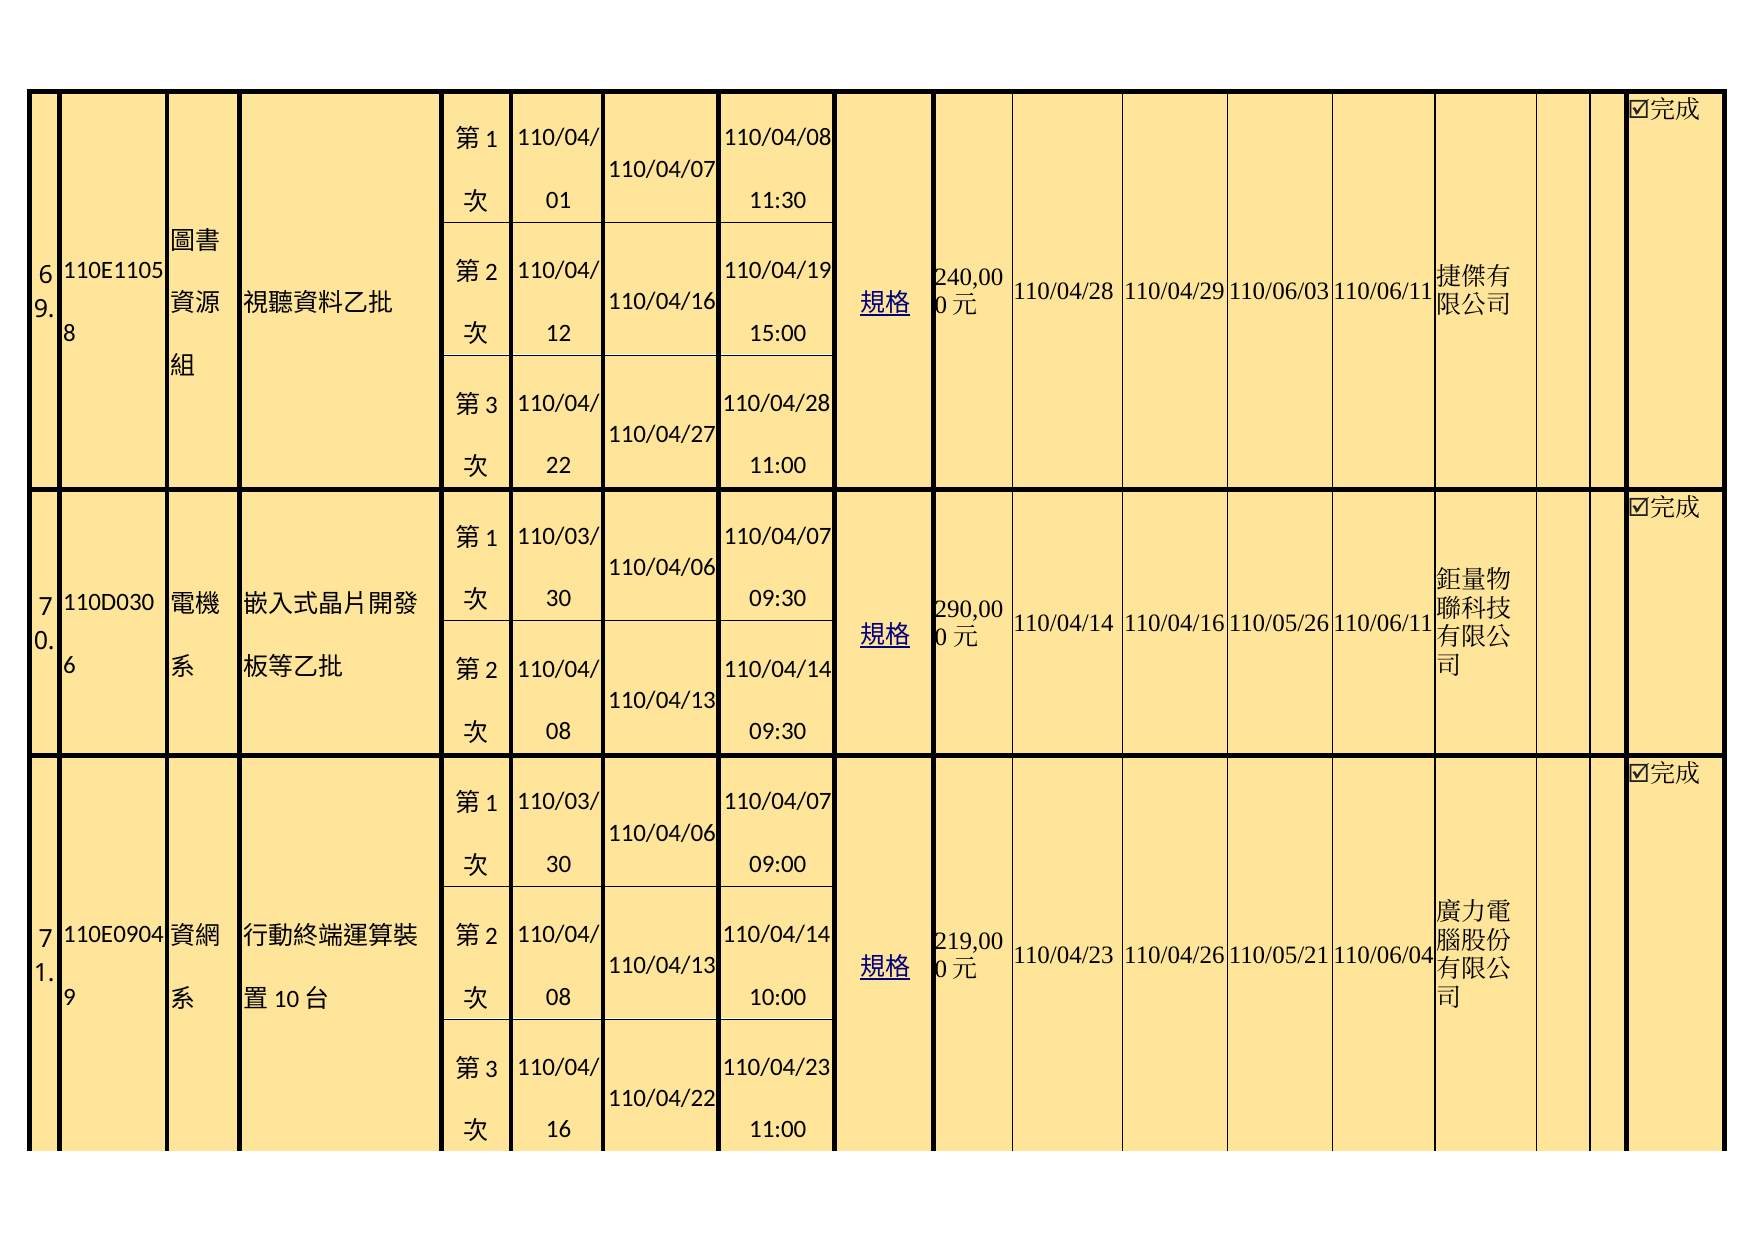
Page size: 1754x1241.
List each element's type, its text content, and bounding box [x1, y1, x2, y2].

table_cell [32, 758, 57, 1151]
table_cell 110/04/29 [1123, 94, 1227, 487]
table_cell 電機系 [169, 492, 237, 753]
table_cell 110/04/12 [513, 223, 601, 354]
table_cell 110/04/08 [513, 887, 601, 1018]
table_cell 第1次 [444, 758, 509, 886]
table_cell 圖書資源組 [169, 94, 237, 487]
table_cell 110/04/08 [513, 621, 601, 753]
table_cell 110/06/04 [1333, 758, 1434, 1151]
table_cell 110/04/16 [1123, 492, 1227, 753]
table_cell [1537, 94, 1589, 487]
table_cell 完成 [1629, 94, 1722, 487]
table_cell 110/04/23 [1013, 758, 1122, 1151]
table_cell 完成 [1629, 492, 1722, 753]
table_cell [1591, 758, 1624, 1151]
table_cell 110/04/28 11:00 [721, 356, 832, 487]
table_cell 110/04/08 11:30 [721, 94, 832, 222]
table_cell 110/04/14 [1013, 492, 1122, 753]
table_cell [1537, 758, 1589, 1151]
table_cell 110/04/14 10:00 [721, 887, 832, 1018]
table_cell 110/04/06 [605, 492, 716, 620]
table_cell [1591, 94, 1624, 487]
table_cell 110/04/14 09:30 [721, 621, 832, 753]
table_cell 110/05/21 [1228, 758, 1332, 1151]
table_cell [32, 492, 57, 753]
table_cell 110/04/22 [605, 1020, 716, 1151]
table_cell 第2次 [444, 223, 509, 354]
table_cell 110E11058 [62, 94, 165, 487]
table_cell 110/06/11 [1333, 492, 1434, 753]
table_cell 110/04/01 [513, 94, 601, 222]
table_cell 完成 [1629, 758, 1722, 1151]
table_cell 110D0306 [62, 492, 165, 753]
table_cell 110/04/07 [605, 94, 716, 222]
table_cell 110/04/27 [605, 356, 716, 487]
table_cell 110/04/07 09:00 [721, 758, 832, 886]
table_cell 第2次 [444, 887, 509, 1018]
table_cell 規格 [837, 94, 931, 487]
table_cell 110/04/26 [1123, 758, 1227, 1151]
table_cell 視聽資料乙批 [242, 94, 439, 487]
table_cell 110/04/16 [605, 223, 716, 354]
table_cell 110/04/22 [513, 356, 601, 487]
table_cell 110/04/13 [605, 621, 716, 753]
table_cell 規格 [837, 492, 931, 753]
table_cell 第3次 [444, 1020, 509, 1151]
table_cell 110/04/16 [513, 1020, 601, 1151]
table_cell 110/04/23 11:00 [721, 1020, 832, 1151]
table_cell 規格 [837, 758, 931, 1151]
table_cell 110/04/07 09:30 [721, 492, 832, 620]
table_cell 110/03/30 [513, 758, 601, 886]
table_cell 鉅量物聯科技有限公司 [1436, 492, 1536, 753]
table_cell 110E09049 [62, 758, 165, 1151]
table_cell 110/03/30 [513, 492, 601, 620]
table_cell 第1次 [444, 492, 509, 620]
table_cell 110/05/26 [1228, 492, 1332, 753]
table_cell 110/04/19 15:00 [721, 223, 832, 354]
table_cell 219,000元 [936, 758, 1012, 1151]
table_cell 110/04/06 [605, 758, 716, 886]
table_cell 第2次 [444, 621, 509, 753]
table_cell 290,000 元 [936, 492, 1012, 753]
table_cell [1591, 492, 1624, 753]
table_cell 嵌入式晶片開發板等乙批 [242, 492, 439, 753]
table_cell 240,000元 [936, 94, 1012, 487]
table_cell 110/06/03 [1228, 94, 1332, 487]
table_cell 110/06/11 [1333, 94, 1434, 487]
table_cell [1537, 492, 1589, 753]
table_cell 第1次 [444, 94, 509, 222]
table_cell 110/04/13 [605, 887, 716, 1018]
table_cell 第3次 [444, 356, 509, 487]
table_cell 捷傑有限公司 [1436, 94, 1536, 487]
table_cell 廣力電腦股份有限公司 [1436, 758, 1536, 1151]
table_cell 110/04/28 [1013, 94, 1122, 487]
table_cell 資網系 [169, 758, 237, 1151]
table_cell 行動終端運算裝置10台 [242, 758, 439, 1151]
table_cell [32, 94, 57, 487]
